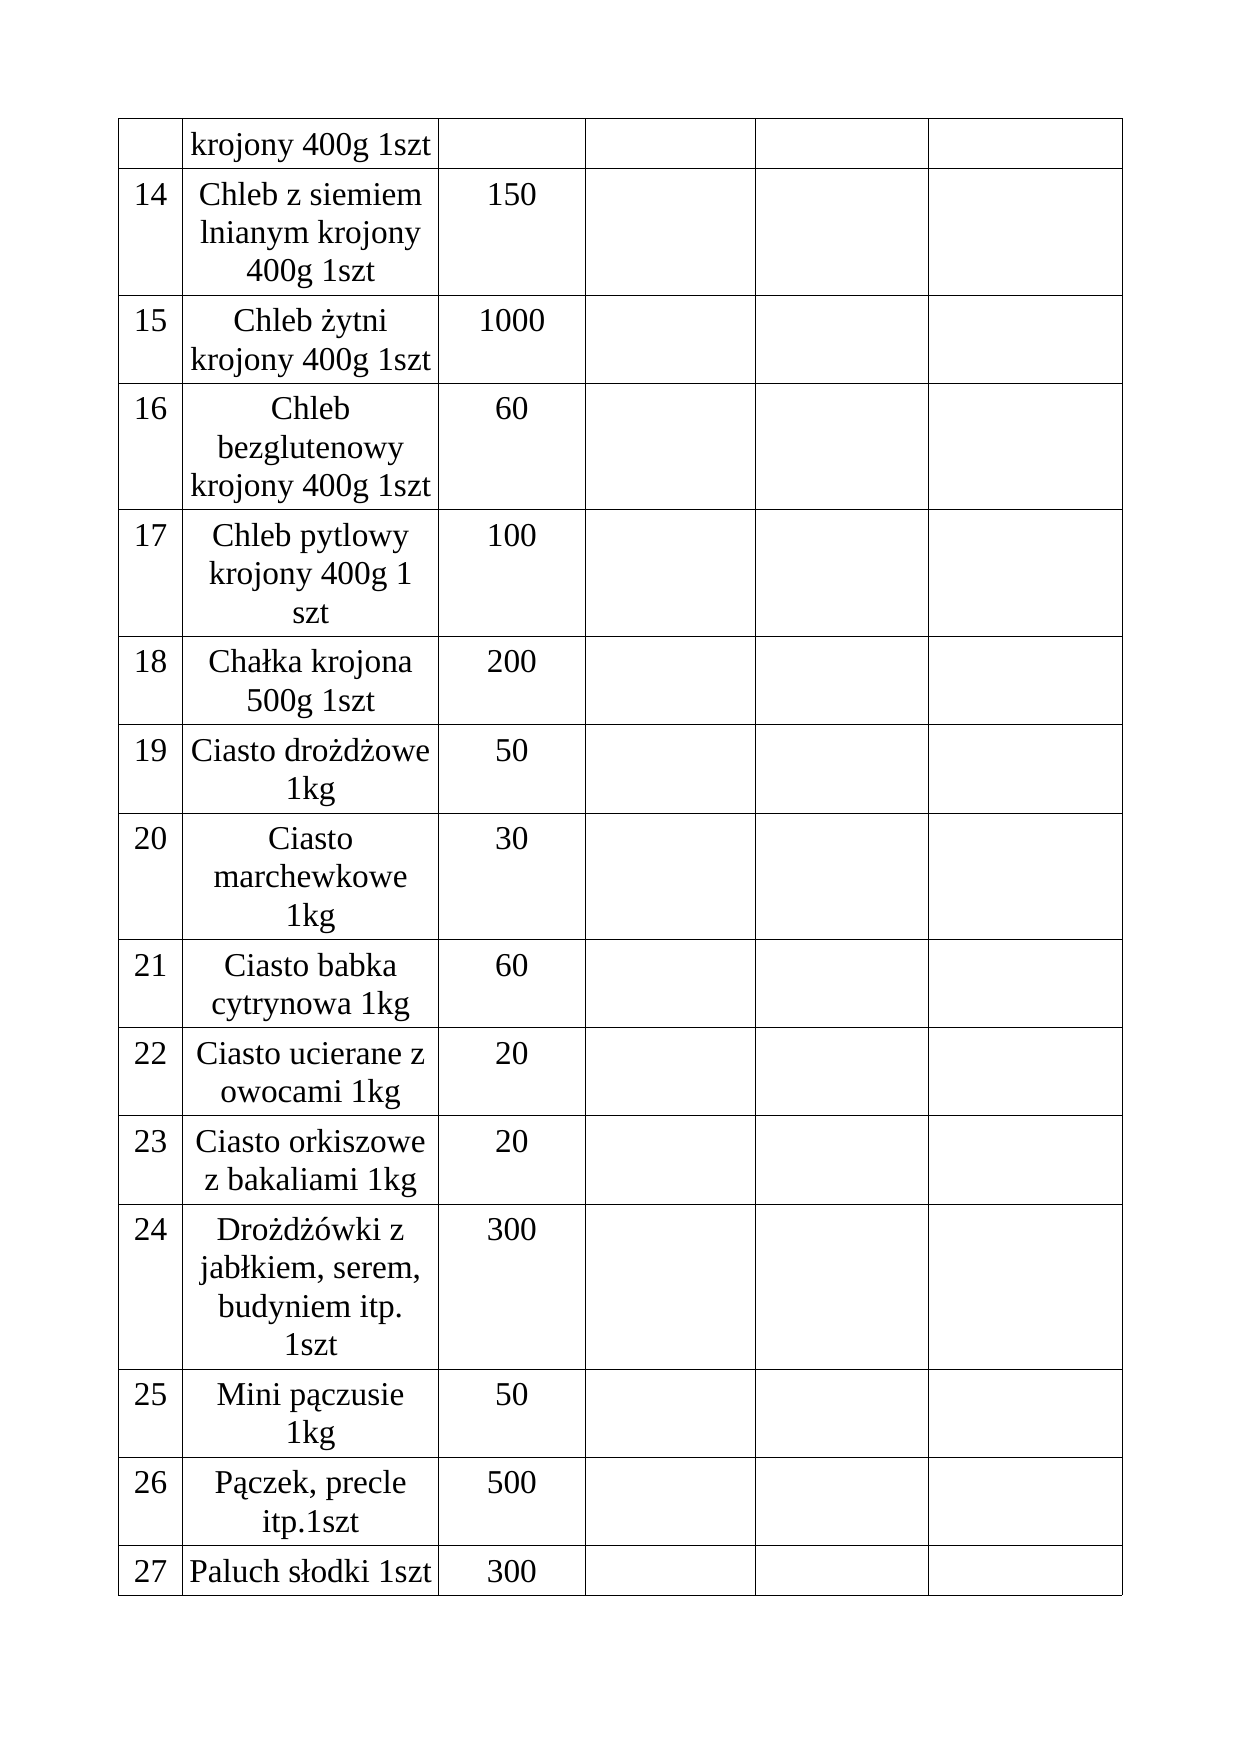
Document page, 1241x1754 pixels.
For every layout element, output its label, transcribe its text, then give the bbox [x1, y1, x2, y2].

table_cell [756, 1116, 928, 1204]
table_cell [756, 1458, 928, 1545]
table_cell [929, 1370, 1122, 1457]
table_cell krojony 400g 1szt [183, 119, 438, 168]
table_cell [586, 1028, 755, 1115]
table_cell 26 [119, 1458, 182, 1545]
table_cell [929, 1205, 1122, 1368]
table_cell [119, 119, 182, 168]
table_cell [929, 119, 1122, 168]
table_cell 20 [439, 1028, 585, 1115]
table_cell [929, 1028, 1122, 1115]
table_cell 18 [119, 637, 182, 724]
table_cell [756, 1370, 928, 1457]
table_cell [756, 1205, 928, 1368]
table_cell Chleb pytlowy krojony 400g 1 szt [183, 510, 438, 636]
table_cell Paluch słodki 1szt [183, 1546, 438, 1595]
table_cell Ciasto marchewkowe 1kg [183, 814, 438, 939]
table_cell 21 [119, 940, 182, 1027]
table_cell Drożdżówki z jabłkiem, serem, budyniem itp. 1szt [183, 1205, 438, 1368]
table_cell 17 [119, 510, 182, 636]
table_cell Ciasto drożdżowe 1kg [183, 725, 438, 812]
table_cell 30 [439, 814, 585, 939]
table_cell [586, 1116, 755, 1204]
table_cell [586, 814, 755, 939]
table_cell [586, 119, 755, 168]
table_cell [929, 384, 1122, 509]
table_cell [756, 1546, 928, 1595]
table_cell [929, 1546, 1122, 1595]
table_cell 500 [439, 1458, 585, 1545]
table_cell [929, 1116, 1122, 1204]
table_cell [929, 725, 1122, 812]
table_cell [586, 1546, 755, 1595]
table_cell Mini pączusie 1kg [183, 1370, 438, 1457]
table_cell Chleb z siemiem lnianym krojony 400g 1szt [183, 169, 438, 294]
table_cell [439, 119, 585, 168]
table_cell [586, 940, 755, 1027]
table_cell 20 [439, 1116, 585, 1204]
table_cell [929, 169, 1122, 294]
table_cell 100 [439, 510, 585, 636]
table_cell [929, 637, 1122, 724]
table_cell 27 [119, 1546, 182, 1595]
table_cell [586, 169, 755, 294]
table_cell 1000 [439, 296, 585, 383]
table_cell Chleb bezglutenowy krojony 400g 1szt [183, 384, 438, 509]
table_cell Chleb żytni krojony 400g 1szt [183, 296, 438, 383]
table_cell [929, 940, 1122, 1027]
table_cell [586, 384, 755, 509]
table_cell 60 [439, 940, 585, 1027]
table_cell [586, 1458, 755, 1545]
table_cell [929, 296, 1122, 383]
table_cell Ciasto orkiszowe z bakaliami 1kg [183, 1116, 438, 1204]
table_cell 14 [119, 169, 182, 294]
table_cell [756, 169, 928, 294]
table_cell [756, 296, 928, 383]
table_cell [756, 119, 928, 168]
table_cell [586, 510, 755, 636]
table_cell Pączek, precle itp.1szt [183, 1458, 438, 1545]
table_cell 25 [119, 1370, 182, 1457]
table_cell 19 [119, 725, 182, 812]
table_cell 16 [119, 384, 182, 509]
table_cell Ciasto ucierane z owocami 1kg [183, 1028, 438, 1115]
table_cell 20 [119, 814, 182, 939]
table_cell [586, 1370, 755, 1457]
table_cell 24 [119, 1205, 182, 1368]
table_cell [756, 814, 928, 939]
table_cell 50 [439, 1370, 585, 1457]
table_cell [586, 637, 755, 724]
table_cell 60 [439, 384, 585, 509]
table_cell [929, 814, 1122, 939]
table_cell [756, 510, 928, 636]
table_cell 23 [119, 1116, 182, 1204]
table_cell 200 [439, 637, 585, 724]
table_cell [929, 1458, 1122, 1545]
table_cell 300 [439, 1205, 585, 1368]
table_cell [756, 384, 928, 509]
table_cell [756, 637, 928, 724]
table_cell Ciasto babka cytrynowa 1kg [183, 940, 438, 1027]
table_cell 300 [439, 1546, 585, 1595]
table_cell [756, 1028, 928, 1115]
table_cell 22 [119, 1028, 182, 1115]
table_cell [586, 296, 755, 383]
table_cell 150 [439, 169, 585, 294]
table_cell [756, 725, 928, 812]
table_cell [586, 1205, 755, 1368]
table_cell 50 [439, 725, 585, 812]
table_cell 15 [119, 296, 182, 383]
table_cell [929, 510, 1122, 636]
table_cell [756, 940, 928, 1027]
table_cell [586, 725, 755, 812]
table_cell Chałka krojona 500g 1szt [183, 637, 438, 724]
